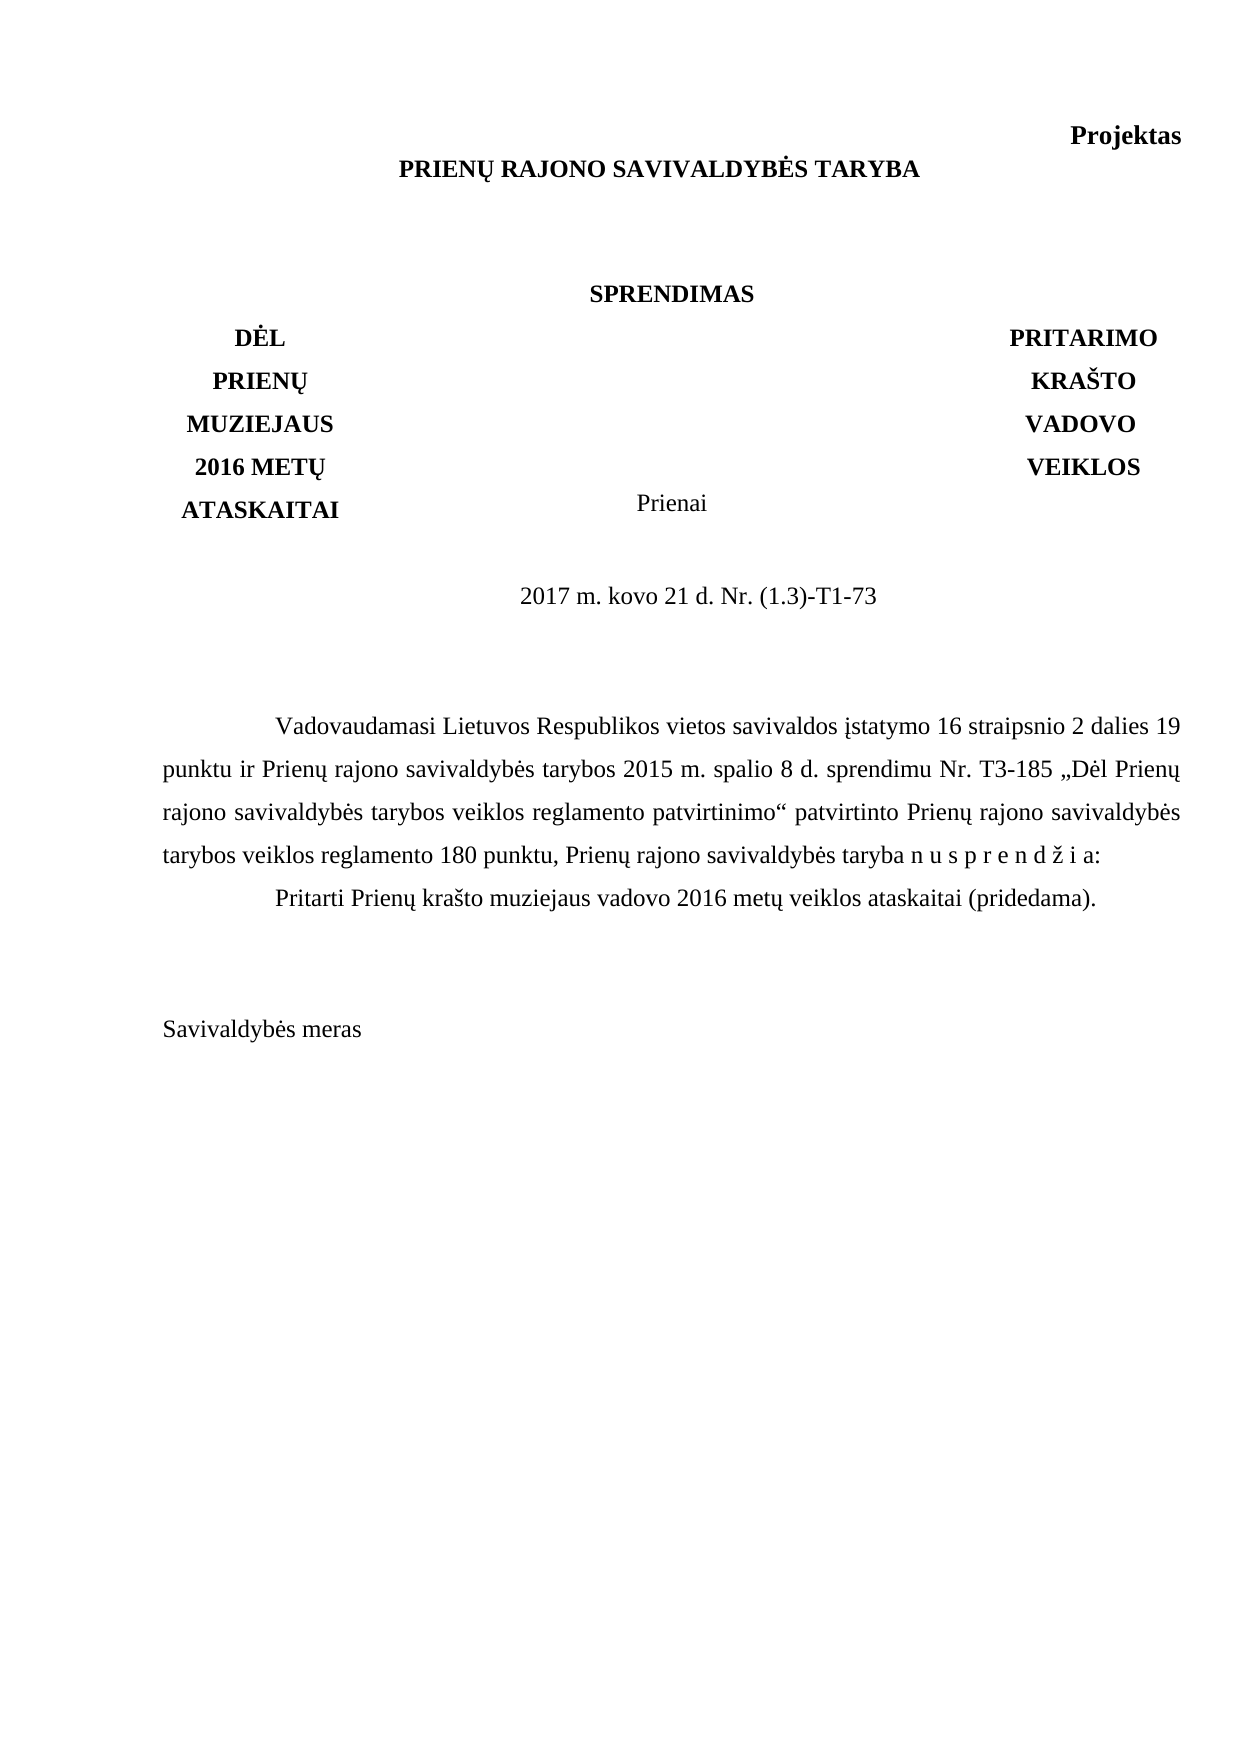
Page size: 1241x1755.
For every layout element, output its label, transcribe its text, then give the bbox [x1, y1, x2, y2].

text Projektas [162, 119, 1181, 154]
text 2017 m. kovo 21 d. Nr. (1.3)-T1-73 [162, 581, 1181, 610]
text SPRENDIMAS [162, 279, 1181, 308]
text 2016 METŲ VEIKLOS ATASKAITAI [162, 452, 1181, 524]
text Pritarti Prienų krašto muziejaus vadovo 2016 metų veiklos ataskaitai (pridedama). [162, 883, 1181, 912]
text [330, 182, 989, 216]
text [377, 325, 967, 488]
text Savivaldybės meras [162, 1013, 1181, 1044]
text Vadovaudamasi Lietuvos Respublikos vietos savivaldos įstatymo 16 straipsnio 2 dalies 19 punktu ir Prienų rajono savivaldybės tarybos 2015 m. spalio 8 d. sprendimu Nr. T3-185 „Dėl Prienų rajono savivaldybės tarybos veiklos reglamento patvirtinimo“ patvirtinto Prienų rajono savivaldybės tarybos veiklos reglamento 180 punktu, Prienų rajono savivaldybės taryba n u s p r e n d ž i a: [162, 711, 1181, 869]
text PRIENŲ RAJONO SAVIVALDYBĖS TARYBA [330, 154, 989, 182]
text Prienai [377, 488, 967, 517]
text DĖL PRITARIMO PRIENŲ KRAŠTO MUZIEJAUS VADOVO [162, 323, 1181, 438]
